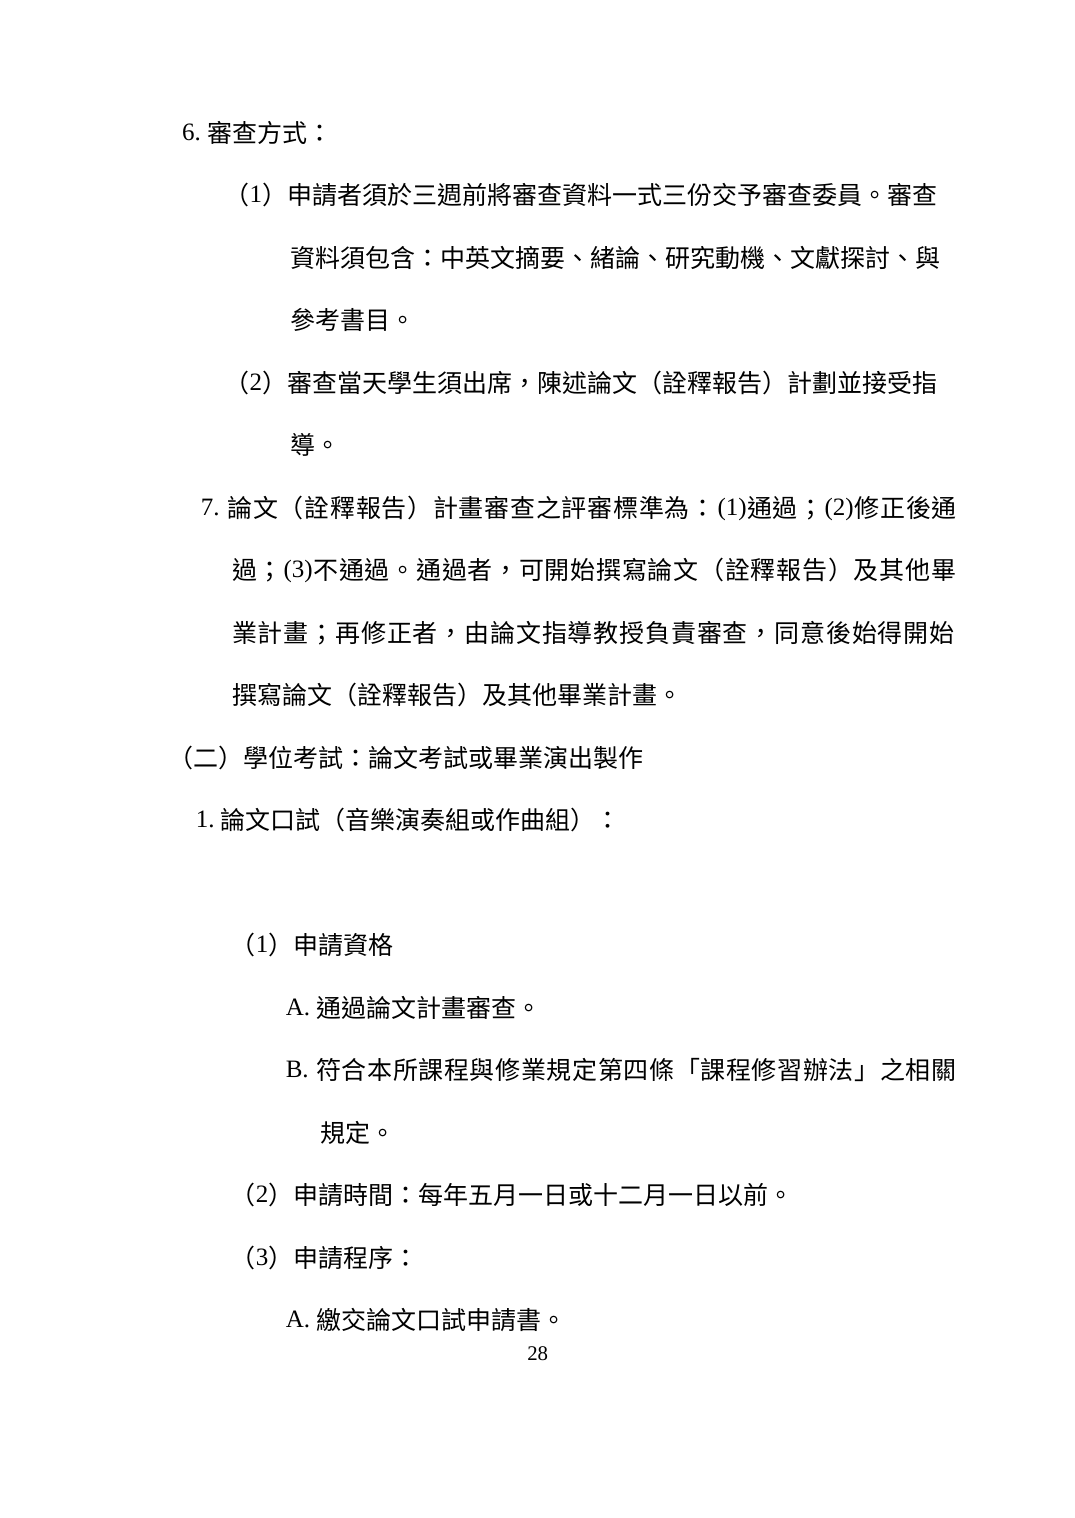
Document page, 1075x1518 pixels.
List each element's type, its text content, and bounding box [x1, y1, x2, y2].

text （3）申請程序： [118, 1214, 957, 1277]
text 7. 論文（詮釋報告）計畫審查之評審標準為：(1)通過；(2)修正後通過；(3)不通過。通過者，可開始撰寫論文（詮釋報告）及其他畢業計畫；再修正者，由論文指導教授負責審查，同意後始得開始撰寫論文（詮釋報告）及其他畢業計畫。 [201, 464, 957, 714]
text （1）申請資格 [118, 902, 957, 964]
text 6. 審查方式： [163, 89, 957, 152]
text （2）審查當天學生須出席，陳述論文（詮釋報告）計劃並接受指導。 [224, 339, 957, 464]
text B. 符合本所課程與修業規定第四條「課程修習辦法」之相關規定。 [286, 1027, 957, 1152]
text （2）申請時間：每年五月一日或十二月一日以前。 [118, 1152, 957, 1214]
text A. 繳交論文口試申請書。 [118, 1277, 957, 1339]
text （1）申請者須於三週前將審查資料一式三份交予審查委員。審查資料須包含：中英文摘要、緒論、研究動機、文獻探討、與參考書目。 [224, 152, 957, 339]
text （二）學位考試：論文考試或畢業演出製作 [118, 714, 957, 777]
text A. 通過論文計畫審查。 [118, 964, 957, 1027]
text 1. 論文口試（音樂演奏組或作曲組）： [118, 777, 957, 839]
